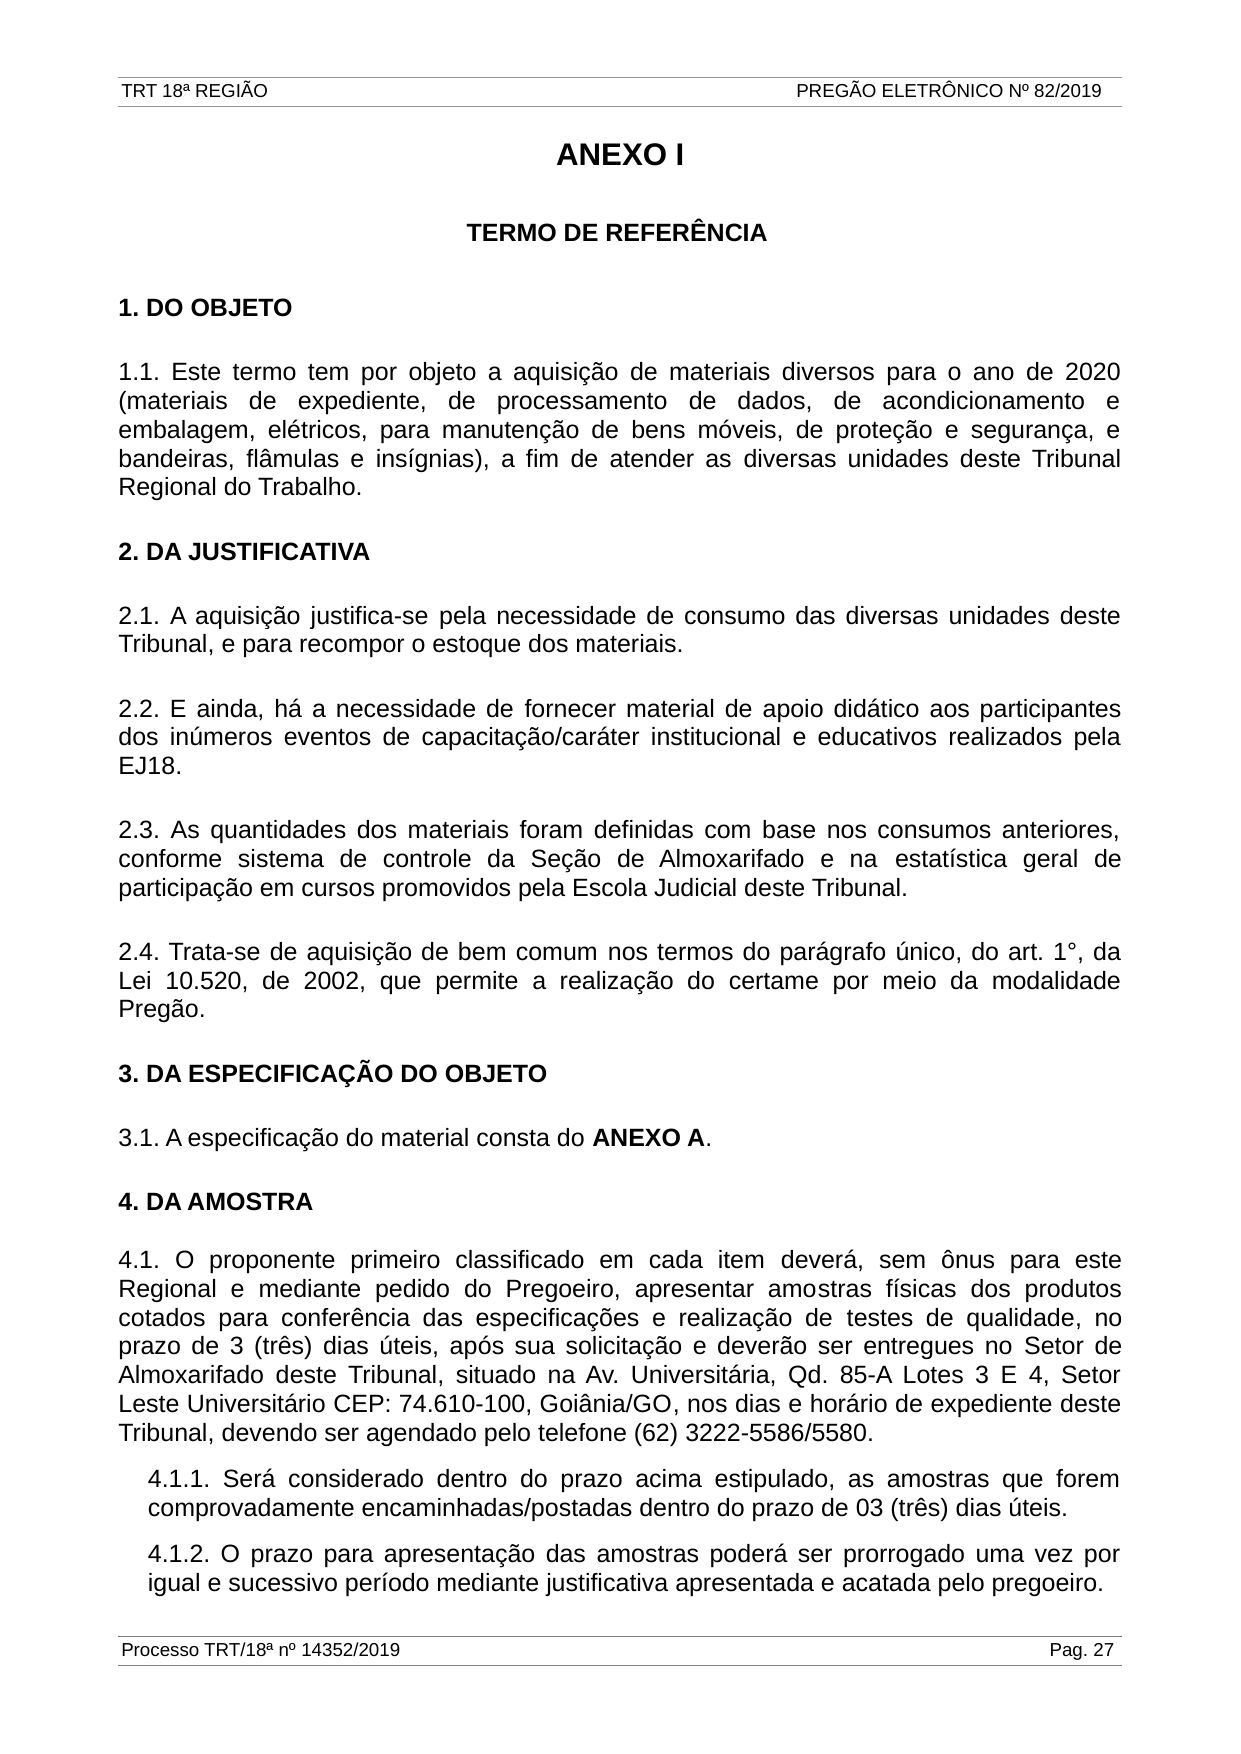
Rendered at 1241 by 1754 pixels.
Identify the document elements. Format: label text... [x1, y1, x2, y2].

text 1. DO OBJETO [118, 293, 1122, 322]
text 4.1.2. O prazo para apresentação das amostras poderá ser prorrogado uma vez por igual e sucessivo período mediante justificativa apresentada e acatada pelo pregoeiro. [148, 1539, 1122, 1597]
text 4.1. O proponente primeiro classificado em cada item deverá, sem ônus para este Regional e mediante pedido do Pregoeiro, apresentar amostras físicas dos produtos cotados para conferência das especificações e realização de testes de qualidade, no prazo de 3 (três) dias úteis, após sua solicitação e deverão ser entregues no Setor de Almoxarifado deste Tribunal, situado na Av. Universitária, Qd. 85-A Lotes 3 E 4, Setor Leste Universitário CEP: 74.610-100, Goiânia/GO, nos dias e horário de expediente deste Tribunal, devendo ser agendado pelo telefone (62) 3222-5586/5580. [118, 1245, 1122, 1446]
text 1.1. Este termo tem por objeto a aquisição de materiais diversos para o ano de 2020 (materiais de expediente, de processamento de dados, de acondicionamento e embalagem, elétricos, para manutenção de bens móveis, de proteção e segurança, e bandeiras, flâmulas e insígnias), a fim de atender as diversas unidades deste Tribunal Regional do Trabalho. [118, 357, 1122, 501]
text 3.1. A especificação do material consta do ANEXO A. [118, 1123, 1122, 1151]
text 4.1.1. Será considerado dentro do prazo acima estipulado, as amostras que forem comprovadamente encaminhadas/postadas dentro do prazo de 03 (três) dias úteis. [148, 1464, 1122, 1522]
text 4. DA AMOSTRA [118, 1187, 1122, 1216]
text 2.4. Trata-se de aquisição de bem comum nos termos do parágrafo único, do art. 1°, da Lei 10.520, de 2002, que permite a realização do certame por meio da modalidade Pregão. [118, 937, 1122, 1023]
text 2.2. E ainda, há a necessidade de fornecer material de apoio didático aos participantes dos inúmeros eventos de capacitação/caráter institucional e educativos realizados pela EJ18. [118, 693, 1122, 780]
text 2.3. As quantidades dos materiais foram definidas com base nos consumos anteriores, conforme sistema de controle da Seção de Almoxarifado e na estatística geral de participação em cursos promovidos pela Escola Judicial deste Tribunal. [118, 815, 1122, 901]
text 2. DA JUSTIFICATIVA [118, 536, 1122, 565]
text 2.1. A aquisição justifica-se pela necessidade de consumo das diversas unidades deste Tribunal, e para recompor o estoque dos materiais. [118, 601, 1122, 658]
text 3. DA ESPECIFICAÇÃO DO OBJETO [118, 1058, 1122, 1087]
text TERMO DE REFERÊNCIA [118, 218, 1122, 247]
text ANEXO I [118, 136, 1122, 171]
